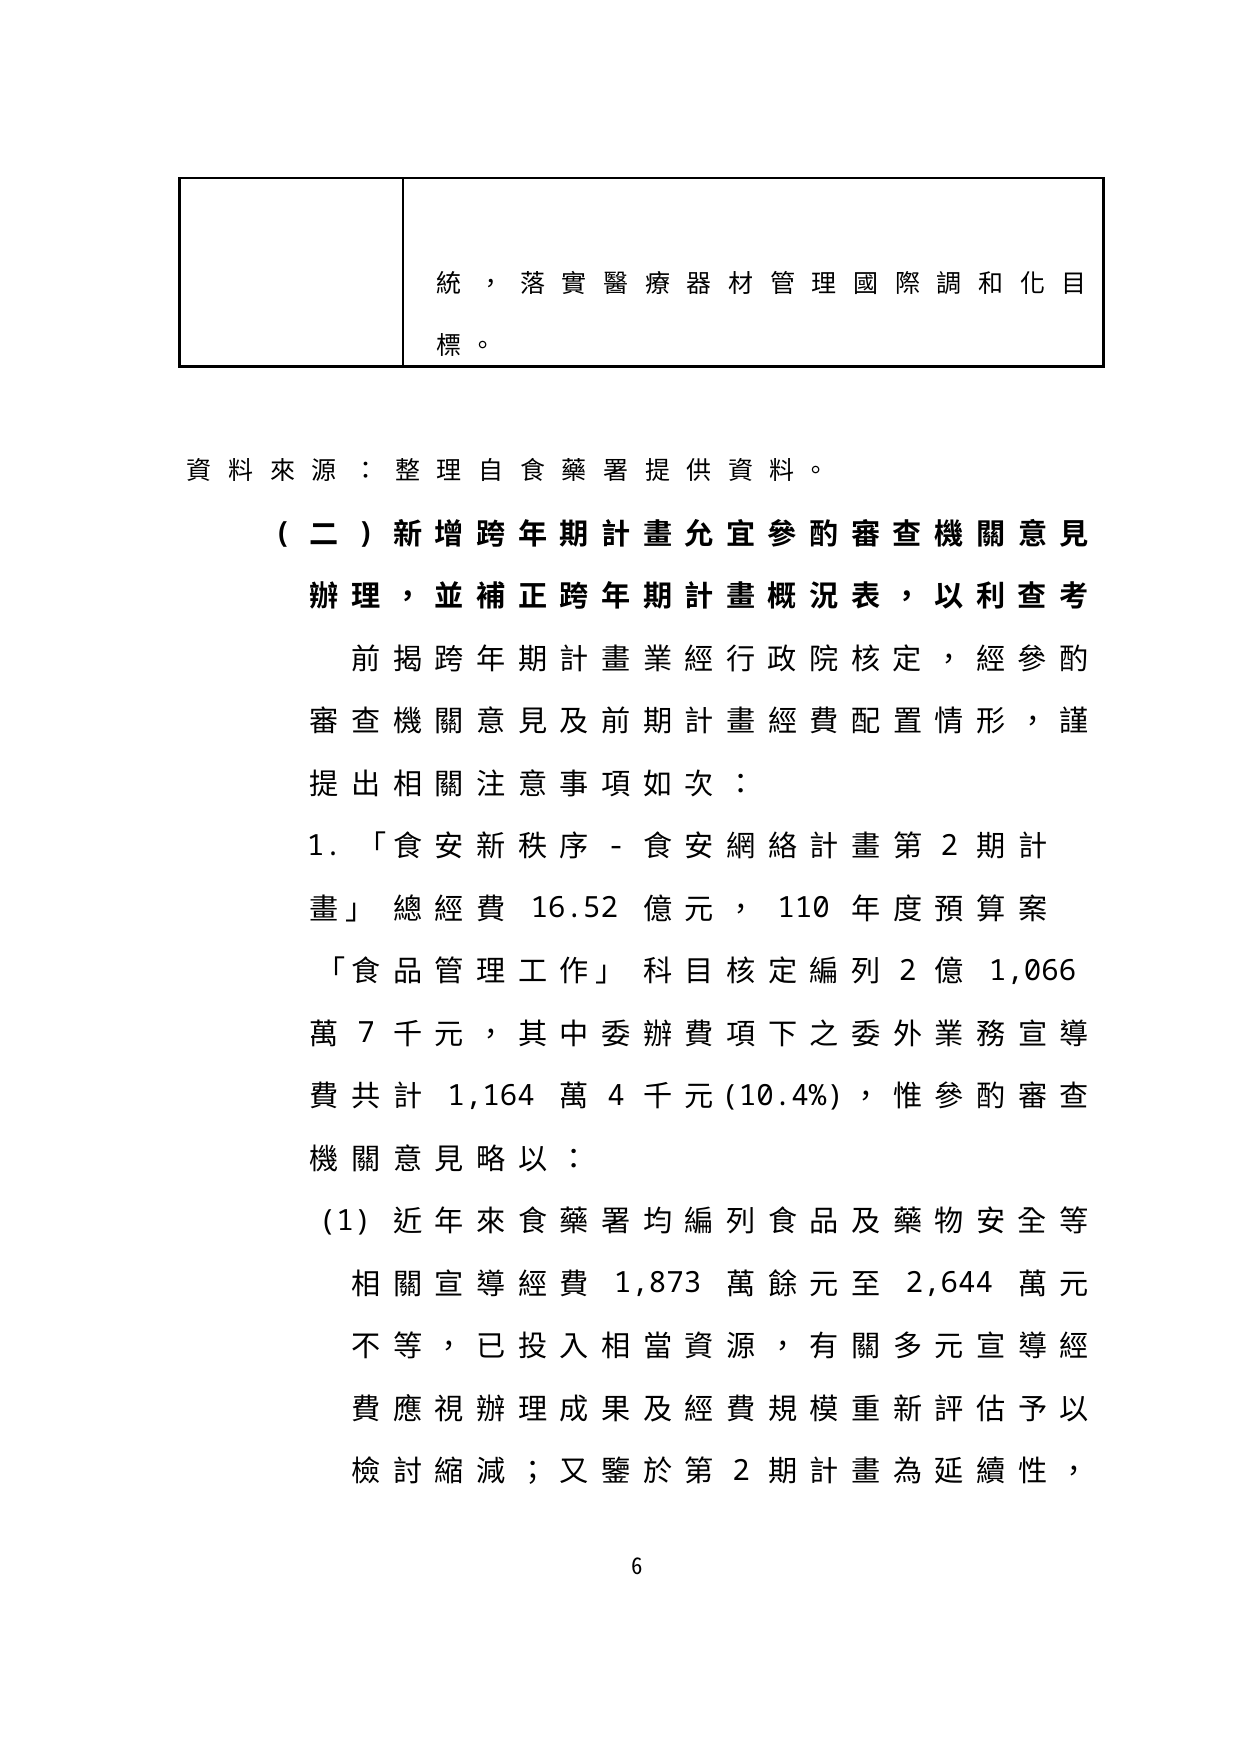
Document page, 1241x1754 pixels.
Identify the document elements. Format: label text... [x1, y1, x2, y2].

text 前揭跨年期計畫業經行政院核定，經參酌審查機關意見及前期計畫經費配置情形，謹提出相關注意事項如次： [267, 615, 1095, 802]
text (二)新增跨年期計畫允宜參酌審查機關意見辦理，並補正跨年期計畫概況表，以利查考 [237, 490, 1095, 615]
text (1)近年來食藥署均編列食品及藥物安全等相關宣導經費1,873萬餘元至2,644萬元不等，已投入相當資源，有關多元宣導經費應視辦理成果及經費規模重新評估予以檢討縮減；又鑒於第2期計畫為延續性， [296, 1177, 1095, 1490]
table_cell 統，落實醫療器材管理國際調和化目標。 [404, 179, 1102, 365]
table_cell [181, 179, 402, 365]
text 1.「食安新秩序-食安網絡計畫第2期計畫」總經費16.52億元，110年度預算案「食品管理工作」科目核定編列2億1,066萬7千元，其中委辦費項下之委外業務宣導費共計1,164萬4千元(10.4%)，惟參酌審查機關意見略以： [267, 802, 1095, 1177]
text 資料來源：整理自食藥署提供資料。 [178, 427, 1095, 490]
